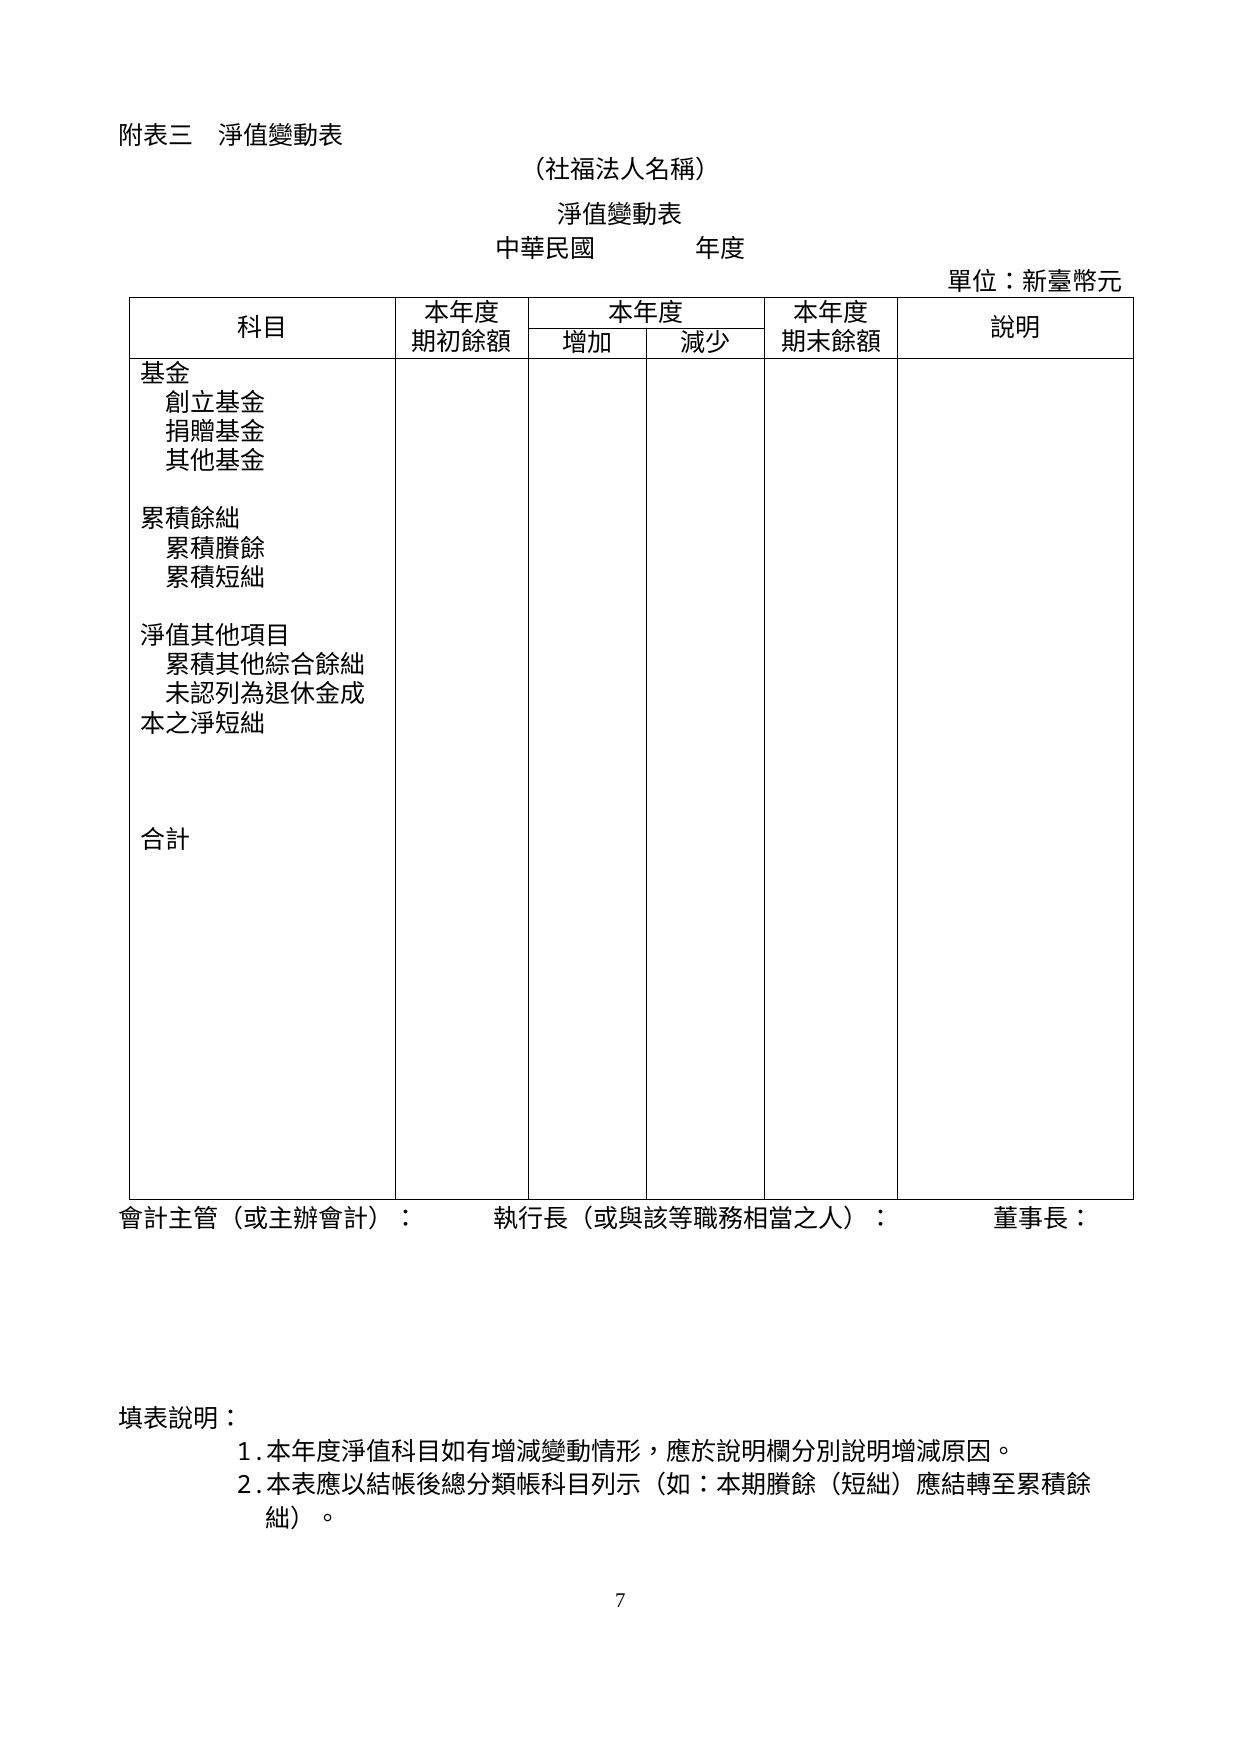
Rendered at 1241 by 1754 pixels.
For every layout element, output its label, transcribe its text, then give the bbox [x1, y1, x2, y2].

text （社福法人名稱） [118, 151, 1122, 185]
table_cell [647, 359, 764, 1199]
text 單位：新臺幣元 [118, 264, 1122, 297]
table_cell 減少 [647, 329, 764, 358]
table_cell [898, 359, 1133, 1199]
table_header 本年度 期初餘額 [396, 298, 528, 358]
table_cell 增加 [529, 329, 646, 358]
table_cell 基金 創立基金 捐贈基金 其他基金 累積餘絀 累積賸餘 累積短絀 淨值其他項目 累積其他綜合餘絀 未認列為退休金成本之淨短絀 合計 [130, 359, 395, 1199]
table_header 本年度 期末餘額 [765, 298, 897, 358]
text 淨值變動表 [118, 197, 1122, 231]
text 1.本年度淨值科目如有增減變動情形，應於說明欄分別說明增減原因。 [236, 1434, 1122, 1467]
table_cell [765, 359, 897, 1199]
table_header 說明 [898, 298, 1133, 358]
text 填表說明： [118, 1400, 1122, 1434]
text 會計主管（或主辦會計）： 執行長（或與該等職務相當之人）： 董事長： [118, 1200, 1122, 1234]
text 2.本表應以結帳後總分類帳科目列示（如：本期賸餘（短絀）應結轉至累積餘絀）。 [236, 1467, 1122, 1534]
table_cell [529, 359, 646, 1199]
text 附表三 淨值變動表 [118, 118, 1122, 151]
table_header 科目 [130, 298, 395, 358]
text 中華民國 年度 [118, 231, 1122, 264]
table_cell [396, 359, 528, 1199]
table_header 本年度 [529, 298, 764, 327]
